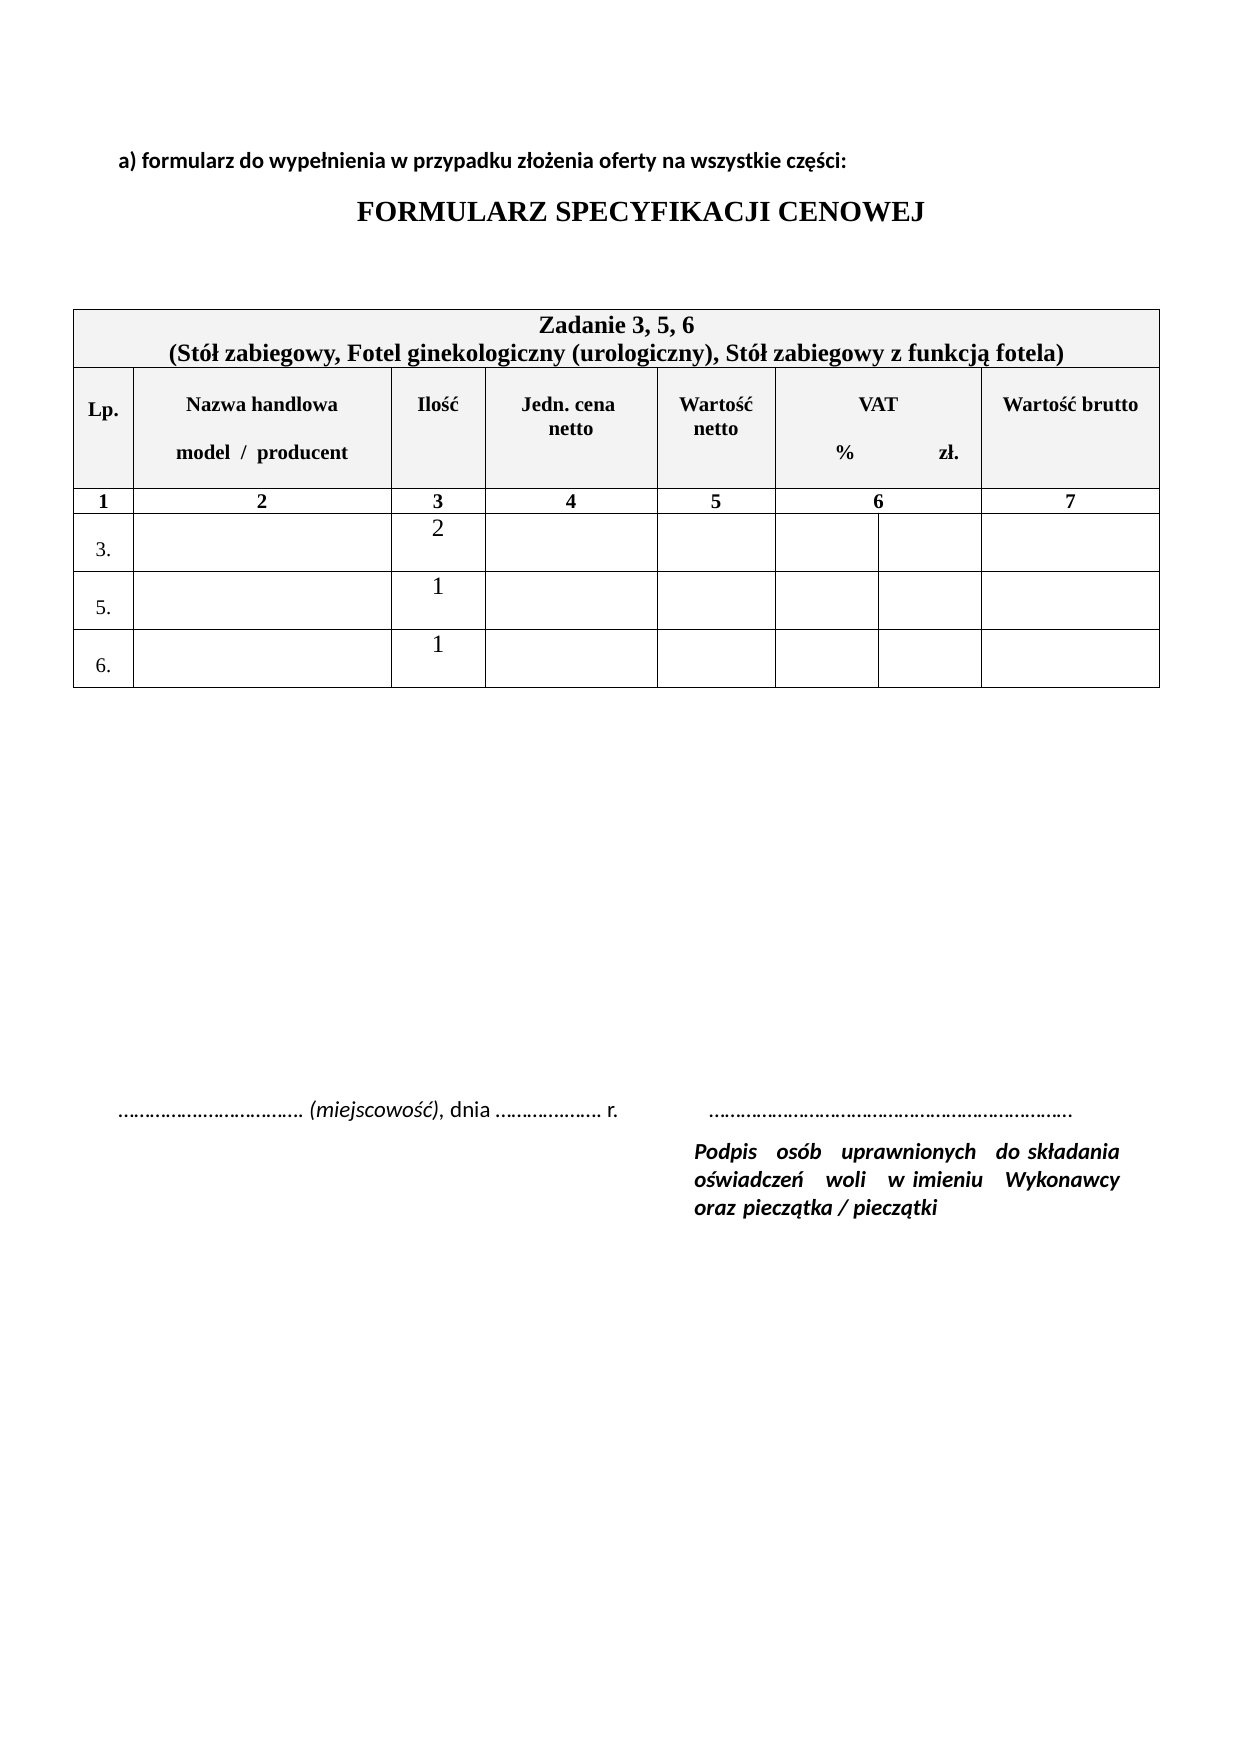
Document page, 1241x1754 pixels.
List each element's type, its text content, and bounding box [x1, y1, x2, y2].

table_cell [658, 572, 775, 629]
table_cell [658, 514, 775, 571]
table_cell [879, 630, 981, 687]
table_cell Ilość [392, 368, 485, 488]
table_cell 6. [74, 630, 133, 687]
table_cell [982, 572, 1159, 629]
table_cell 5 [658, 489, 775, 513]
table_cell [776, 572, 878, 629]
text …………….………………. (miejscowość), dnia ………….……. r. …………………………………………………………… [118, 1095, 1122, 1123]
table_cell 1 [392, 572, 485, 629]
table_cell Wartość netto [658, 368, 775, 488]
table_cell 7 [982, 489, 1159, 513]
table_cell [776, 514, 878, 571]
table_cell [982, 514, 1159, 571]
table_cell [879, 572, 981, 629]
table_cell 3 [392, 489, 485, 513]
table_cell 1 [392, 630, 485, 687]
table_cell [658, 630, 775, 687]
table_cell 3. [74, 514, 133, 571]
table_cell VAT % zł. [776, 368, 981, 488]
table_cell [134, 630, 391, 687]
text FORMULARZ SPECYFIKACJI CENOWEJ [160, 194, 1122, 228]
table_cell [486, 630, 657, 687]
table_cell Lp. [74, 368, 133, 488]
table_cell Nazwa handlowa model / producent [134, 368, 391, 488]
table_header Zadanie 3, 5, 6 (Stół zabiegowy, Fotel ginekologiczny (urologiczny), Stół zabiegowy z funkcją fotela) [74, 310, 1159, 367]
table_cell 2 [392, 514, 485, 571]
table_cell 4 [486, 489, 657, 513]
table_cell 2 [134, 489, 391, 513]
table_cell 5. [74, 572, 133, 629]
table_cell [486, 514, 657, 571]
table_cell [879, 514, 981, 571]
table_cell Wartość brutto [982, 368, 1159, 488]
list a) formularz do wypełnienia w przypadku złożenia oferty na wszystkie części: [118, 146, 1122, 174]
table_cell [486, 572, 657, 629]
table_cell [982, 630, 1159, 687]
text Podpis osób uprawnionych do składania oświadczeń woli w imieniu Wykonawcy oraz pieczątka / pieczątki [694, 1137, 1122, 1221]
table_cell 1 [74, 489, 133, 513]
table_cell [134, 514, 391, 571]
table_cell Jedn. cena netto [486, 368, 657, 488]
table_cell [134, 572, 391, 629]
table_cell [776, 630, 878, 687]
table_cell 6 [776, 489, 981, 513]
